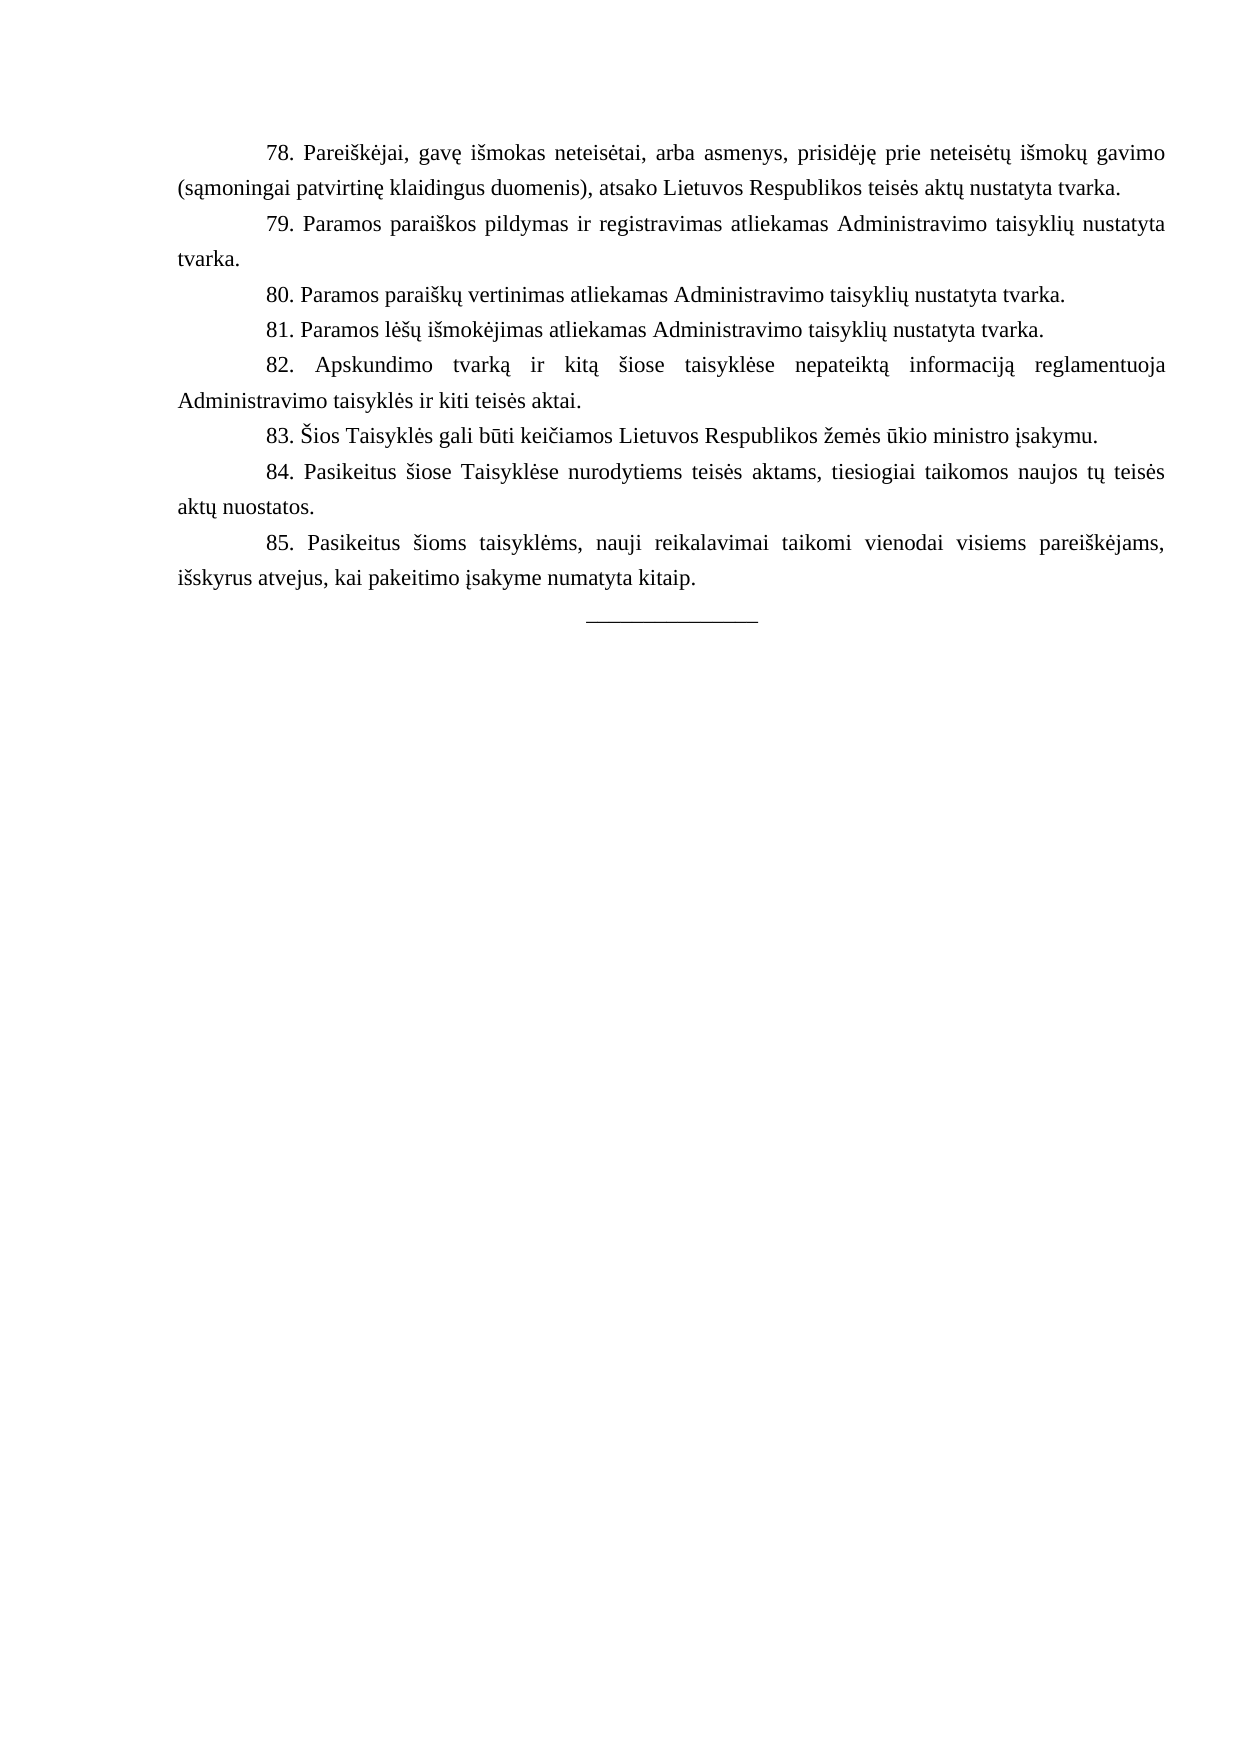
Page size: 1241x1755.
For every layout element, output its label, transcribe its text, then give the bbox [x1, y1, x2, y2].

text 83. Šios Taisyklės gali būti keičiamos Lietuvos Respublikos žemės ūkio ministro įsakymu. [177, 413, 1167, 449]
text 79. Paramos paraiškos pildymas ir registravimas atliekamas Administravimo taisyklių nustatyta tvarka. [177, 201, 1167, 272]
text 78. Pareiškėjai, gavę išmokas neteisėtai, arba asmenys, prisidėję prie neteisėtų išmokų gavimo (sąmoningai patvirtinę klaidingus duomenis), atsako Lietuvos Respublikos teisės aktų nustatyta tvarka. [177, 130, 1167, 201]
text 85. Pasikeitus šioms taisyklėms, nauji reikalavimai taikomi vienodai visiems pareiškėjams, išskyrus atvejus, kai pakeitimo įsakyme numatyta kitaip. [177, 519, 1167, 590]
text 82. Apskundimo tvarką ir kitą šiose taisyklėse nepateiktą informaciją reglamentuoja Administravimo taisyklės ir kiti teisės aktai. [177, 342, 1167, 413]
text 80. Paramos paraiškų vertinimas atliekamas Administravimo taisyklių nustatyta tvarka. [177, 272, 1167, 307]
text _______________ [177, 590, 1167, 626]
text 81. Paramos lėšų išmokėjimas atliekamas Administravimo taisyklių nustatyta tvarka. [177, 307, 1167, 342]
text 84. Pasikeitus šiose Taisyklėse nurodytiems teisės aktams, tiesiogiai taikomos naujos tų teisės aktų nuostatos. [177, 449, 1167, 519]
